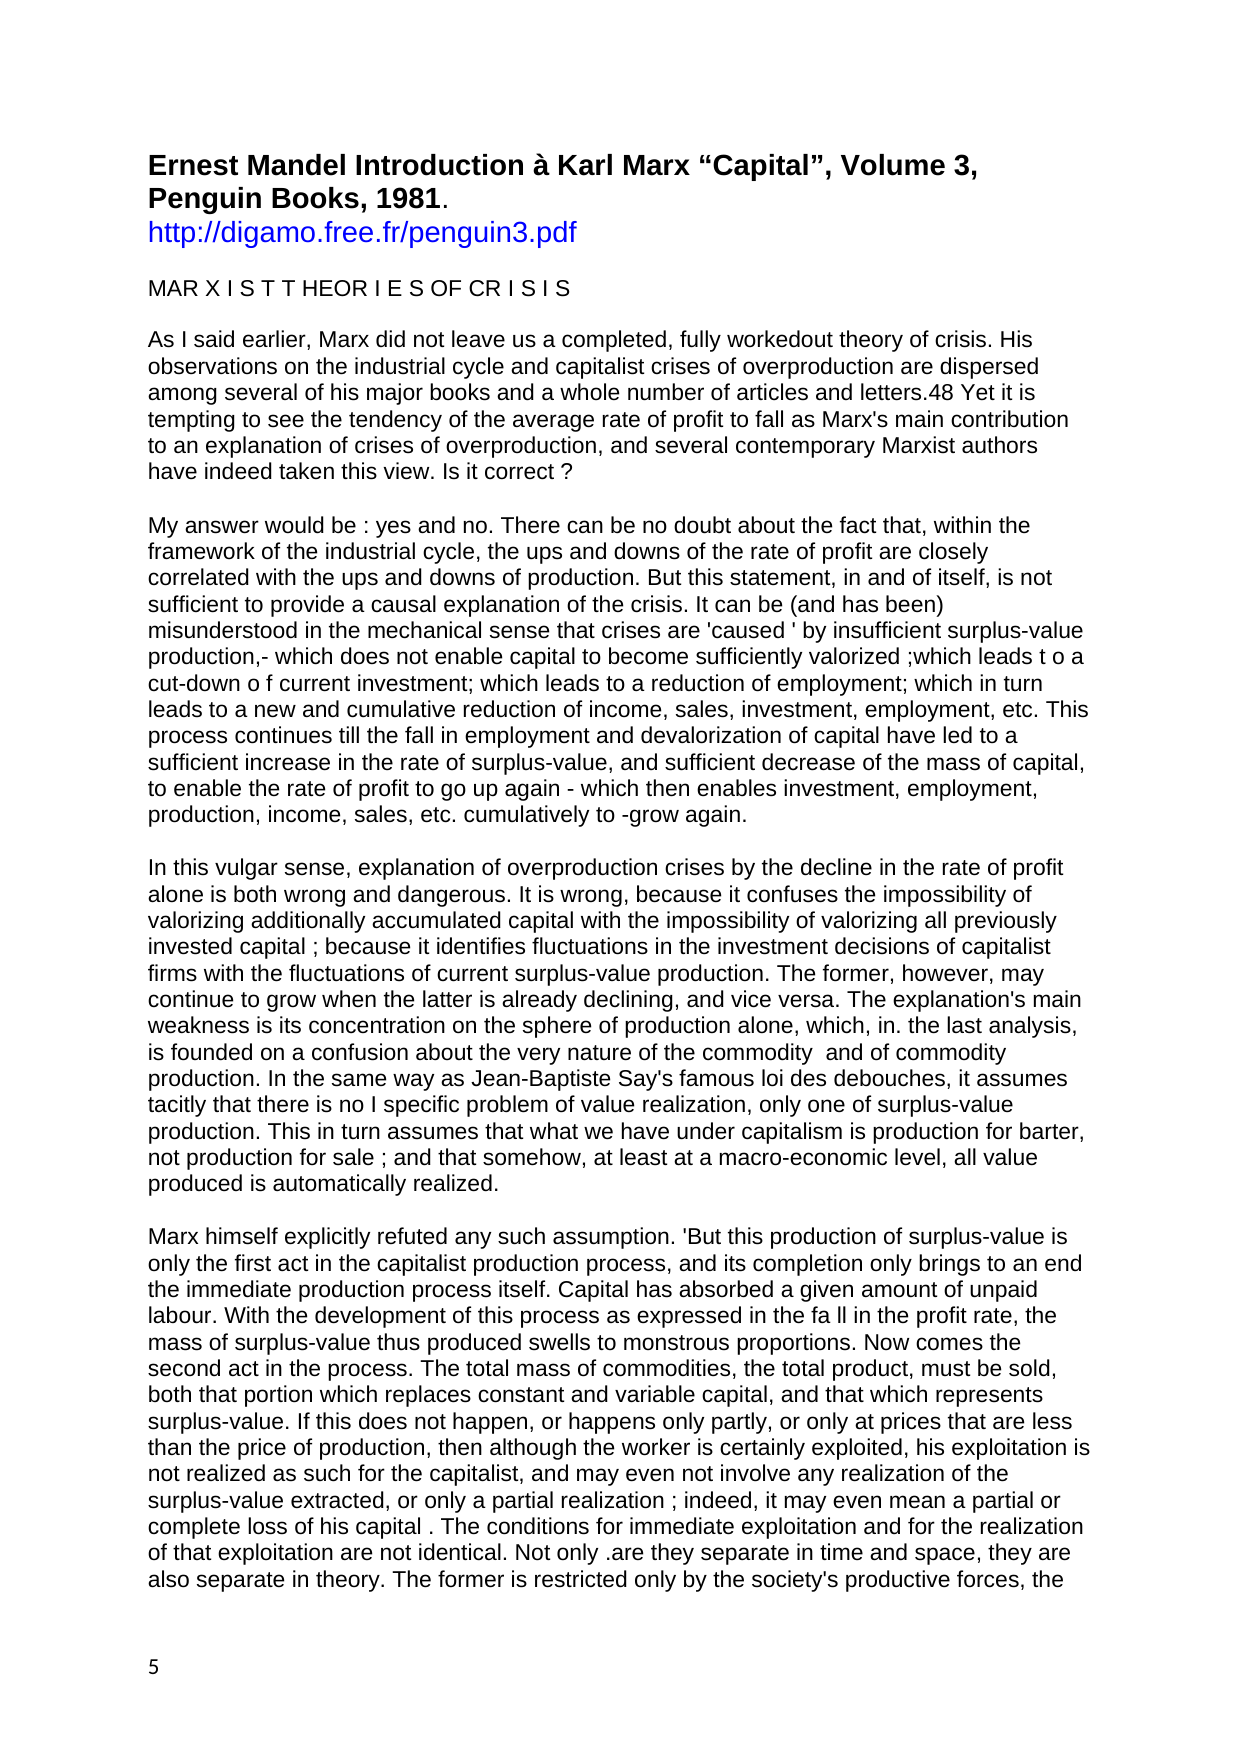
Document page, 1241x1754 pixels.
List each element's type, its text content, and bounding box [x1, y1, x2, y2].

text My answer would be : yes and no. There can be no doubt about the fact that, within the framework of the industrial cycle, the ups and downs of the rate of profit are closely correlated with the ups and downs of production. But this statement, in and of itself, is not sufficient to provide a causal explanation of the crisis. It can be (and has been) misunderstood in the mechanical sense that crises are 'caused ' by insufficient surplus-value production,- which does not enable capital to become sufficiently valorized ;which leads t o a cut-down o f current investment; which leads to a reduction of employment; which in turn leads to a new and cumulative reduction of income, sales, investment, employment, etc. This process continues till the fall in employment and devalorization of capital have led to a sufficient increase in the rate of surplus-value, and sufficient decrease of the mass of capital, to enable the rate of profit to go up again - which then enables investment, employment, production, income, sales, etc. cumulatively to -grow again. [148, 512, 1093, 828]
text http://digamo.free.fr/penguin3.pdf [148, 215, 1093, 248]
text As I said earlier, Marx did not leave us a completed, fully workedout theory of crisis. His observations on the industrial cycle and capitalist crises of overproduction are dispersed among several of his major books and a whole number of articles and letters.48 Yet it is tempting to see the tendency of the average rate of profit to fall as Marx's main contribution to an explanation of crises of overproduction, and several contemporary Marxist authors have indeed taken this view. Is it correct ? [148, 326, 1093, 484]
text Marx himself explicitly refuted any such assumption. 'But this production of surplus-value is only the first act in the capitalist production process, and its completion only brings to an end the immediate production process itself. Capital has absorbed a given amount of unpaid labour. With the development of this process as expressed in the fa ll in the profit rate, the mass of surplus-value thus produced swells to monstrous proportions. Now comes the second act in the process. The total mass of commodities, the total product, must be sold, both that portion which replaces constant and variable capital, and that which represents surplus-value. If this does not happen, or happens only partly, or only at prices that are less than the price of production, then although the worker is certainly exploited, his exploitation is not realized as such for the capitalist, and may even not involve any realization of the surplus-value extracted, or only a partial realization ; indeed, it may even mean a partial or complete loss of his capital . The conditions for immediate exploitation and for the realization of that exploitation are not identical. Not only .are they separate in time and space, they are also separate in theory. The former is restricted only by the society's productive forces, the [148, 1223, 1093, 1592]
text In this vulgar sense, explanation of overproduction crises by the decline in the rate of profit alone is both wrong and dangerous. It is wrong, because it confuses the impossibility of valorizing additionally accumulated capital with the impossibility of valorizing all previously invested capital ; because it identifies fluctuations in the investment decisions of capitalist firms with the fluctuations of current surplus-value production. The former, however, may continue to grow when the latter is already declining, and vice versa. The explanation's main weakness is its concentration on the sphere of production alone, which, in. the last analysis, is founded on a confusion about the very nature of the commodity and of commodity production. In the same way as Jean-Baptiste Say's famous loi des debouches, it assumes tacitly that there is no I specific problem of value realization, only one of surplus-value production. This in turn assumes that what we have under capitalism is production for barter, not production for sale ; and that somehow, at least at a macro-economic level, all value produced is automatically realized. [148, 854, 1093, 1197]
text Ernest Mandel Introduction à Karl Marx “Capital”, Volume 3, Penguin Books, 1981. [148, 148, 1093, 215]
text MAR X I S T T HEOR I E S OF CR I S I S [148, 274, 1093, 301]
